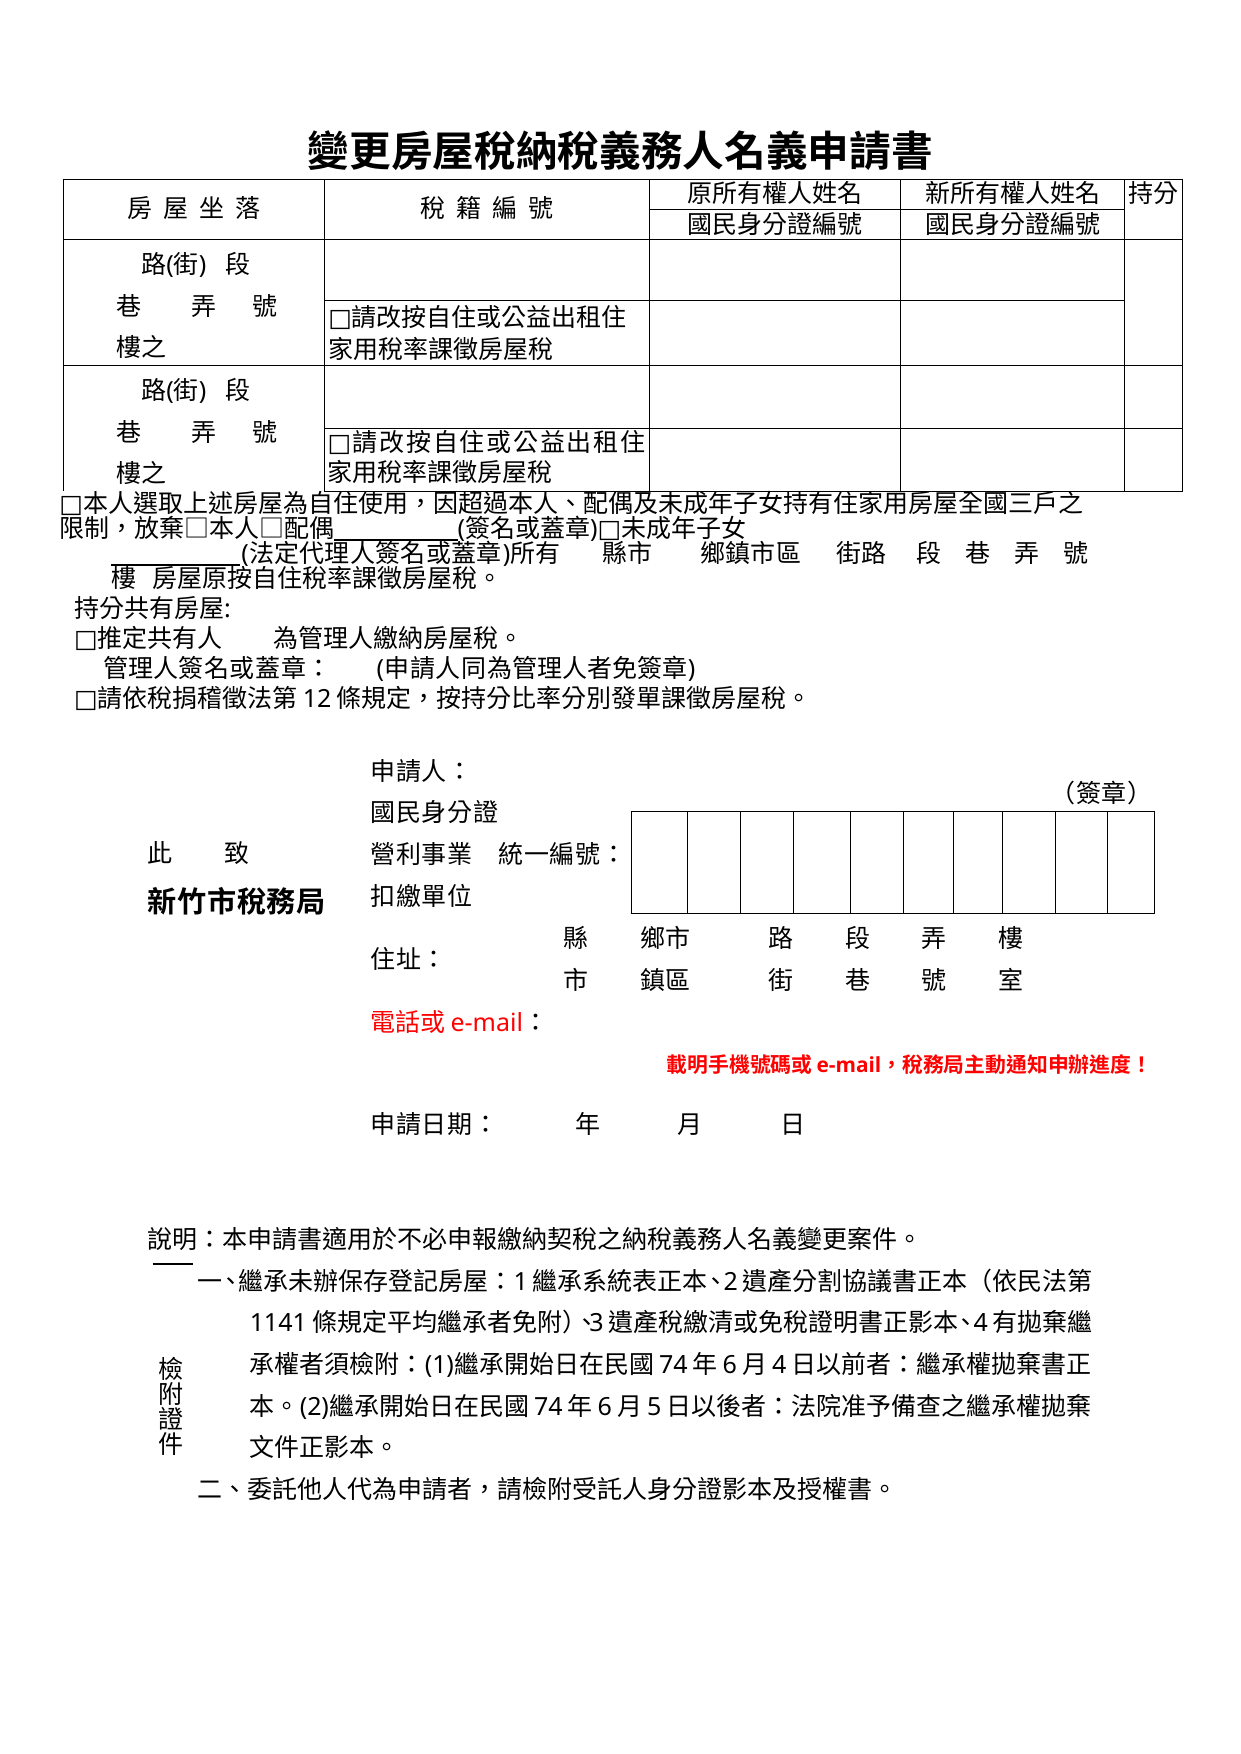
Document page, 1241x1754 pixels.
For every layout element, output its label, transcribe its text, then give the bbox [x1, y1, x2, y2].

text 二、委託他人代為申請者，請檢附受託人身分證影本及授權書。 [193, 1465, 1089, 1507]
text [124, 1263, 153, 1549]
table_cell 路(街) 段 巷 弄 號 樓之 [64, 366, 324, 491]
text □請依稅捐稽徵法第12條規定，按持分比率分別發單課徵房屋稅。 [74, 688, 1092, 713]
text 持分共有房屋: [74, 597, 1092, 622]
text 一、繼承未辦保存登記房屋：1繼承系統表正本、2遺產分割協議書正本（依民法第1141條規定平均繼承者免附）、3遺產稅繳清或免稅證明書正影本、4有拋棄繼承權者須檢附：(1)繼承開始日在民國74年6月4日以前者：繼承權拋棄書正本。(2)繼承開始日在民國74年6月5日以後者：法院准予備查之繼承權拋棄文件正影本。 [198, 1257, 1092, 1465]
table_header 持分 [1125, 180, 1182, 239]
table_header 新所有權人姓名 [901, 180, 1124, 209]
text 管理人簽名或蓋章： (申請人同為管理人者免簽章) [103, 658, 1092, 683]
table_cell [1125, 240, 1182, 365]
table_cell [954, 812, 1002, 913]
table_cell [904, 812, 953, 913]
table_cell [1003, 812, 1055, 913]
text □本人選取上述房屋為自住使用，因超過本人、配偶及未成年子女持有住家用房屋全國三戶之限制，放棄□本人□配偶 (簽名或蓋章)□未成年子女 [59, 492, 1092, 542]
table_cell 國民身分證編號 [901, 210, 1124, 239]
text 說明：本申請書適用於不必申報繳納契稅之納稅義務人名義變更案件。 [148, 1215, 1092, 1257]
text 檢附證件 [153, 1265, 193, 1549]
table_cell [851, 812, 903, 913]
table_cell 路(街) 段 巷 弄 號 樓之 [64, 240, 324, 365]
table_cell [650, 429, 900, 491]
table_cell [1125, 429, 1182, 491]
table_header 房 屋 坐 落 [64, 180, 324, 239]
table_cell 縣 鄉市 路 段 弄 樓 市 鎮區 街 巷 號 室 [560, 913, 1155, 998]
table_cell [901, 366, 1124, 427]
table_cell [901, 429, 1124, 491]
text 變更房屋稅納稅義務人名義申請書 [148, 118, 1092, 178]
table_cell [650, 366, 900, 427]
table_cell 國民身分證編號 [650, 210, 900, 239]
table_cell [632, 812, 687, 913]
table_cell [901, 240, 1124, 300]
table_header 稅 籍 編 號 [325, 180, 649, 239]
table_cell □請改按自住或公益出租住家用稅率課徵房屋稅 [325, 301, 649, 365]
table_cell [741, 812, 793, 913]
table_cell 住址： [370, 913, 560, 998]
table_header 申請人： 國民身分證 營利事業 統一編號： 扣繳單位 [370, 728, 631, 913]
table_cell [1125, 366, 1182, 427]
table_cell [901, 301, 1124, 365]
table_header 原所有權人姓名 [650, 180, 900, 209]
text 此 致 [148, 829, 370, 871]
table_cell □請改按自住或公益出租住家用稅率課徵房屋稅 [325, 429, 649, 491]
text (法定代理人簽名或蓋章)所有 縣市 鄉鎮市區 街路 段 巷 弄 號 樓 房屋原按自住稅率課徵房屋稅。 [111, 542, 1092, 592]
table_cell [325, 366, 649, 427]
table_cell [650, 301, 900, 365]
table_cell [1056, 812, 1107, 913]
table_cell [688, 812, 740, 913]
table_cell [650, 240, 900, 300]
text 新竹市稅務局 [148, 871, 370, 923]
text □推定共有人 為管理人繳納房屋稅。 [74, 627, 1092, 652]
table_cell [1108, 812, 1154, 913]
table_cell [794, 812, 850, 913]
table_header （簽章） [631, 728, 1155, 811]
table_cell 電話或e-mail： 載明手機號碼或e-mail，稅務局主動通知申辦進度！ 申請日期： 年 月 日 [370, 998, 1155, 1141]
table_cell [325, 240, 649, 300]
